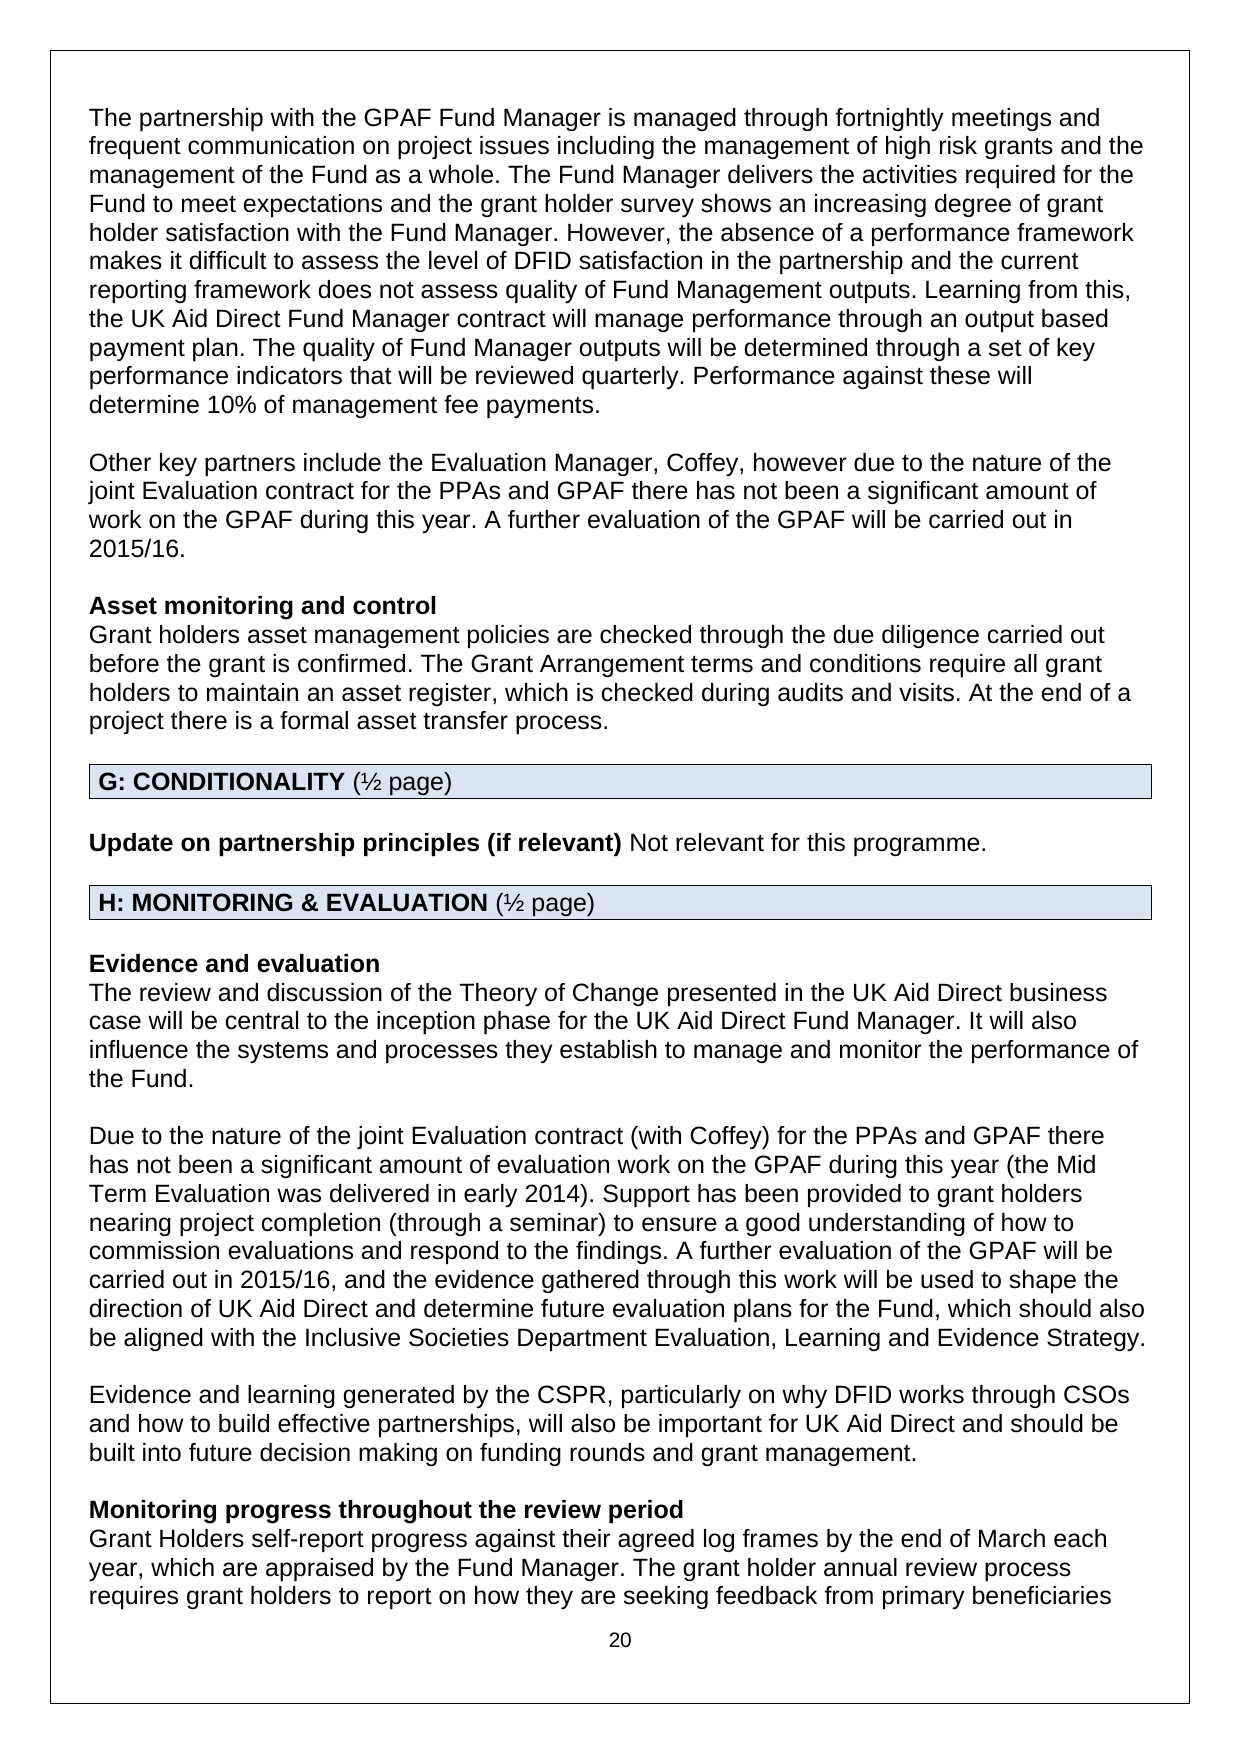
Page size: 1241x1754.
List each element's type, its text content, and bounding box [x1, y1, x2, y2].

text Monitoring progress throughout the review period [89, 1495, 1152, 1524]
text G: CONDITIONALITY (½ page) [90, 765, 1151, 798]
text Evidence and evaluation [89, 949, 1152, 978]
text The partnership with the GPAF Fund Manager is managed through fortnightly meetings and frequent communication on project issues including the management of high risk grants and the management of the Fund as a whole. The Fund Manager delivers the activities required for the Fund to meet expectations and the grant holder survey shows an increasing degree of grant holder satisfaction with the Fund Manager. However, the absence of a performance framework makes it difficult to assess the level of DFID satisfaction in the partnership and the current reporting framework does not assess quality of Fund Management outputs. Learning from this, the UK Aid Direct Fund Manager contract will manage performance through an output based payment plan. The quality of Fund Manager outputs will be determined through a set of key performance indicators that will be reviewed quarterly. Performance against these will determine 10% of management fee payments. [89, 103, 1152, 419]
text Update on partnership principles (if relevant) Not relevant for this programme. [89, 828, 1152, 856]
text Evidence and learning generated by the CSPR, particularly on why DFID works through CSOs and how to build effective partnerships, will also be important for UK Aid Direct and should be built into future decision making on funding rounds and grant management. [89, 1380, 1152, 1466]
text Asset monitoring and control [89, 591, 1152, 620]
text Due to the nature of the joint Evaluation contract (with Coffey) for the PPAs and GPAF there has not been a significant amount of evaluation work on the GPAF during this year (the Mid Term Evaluation was delivered in early 2014). Support has been provided to grant holders nearing project completion (through a seminar) to ensure a good understanding of how to commission evaluations and respond to the findings. A further evaluation of the GPAF will be carried out in 2015/16, and the evidence gathered through this work will be used to shape the direction of UK Aid Direct and determine future evaluation plans for the Fund, which should also be aligned with the Inclusive Societies Department Evaluation, Learning and Evidence Strategy. [89, 1121, 1152, 1351]
text Grant Holders self-report progress against their agreed log frames by the end of March each year, which are appraised by the Fund Manager. The grant holder annual review process requires grant holders to report on how they are seeking feedback from primary beneficiaries [89, 1524, 1152, 1610]
text The review and discussion of the Theory of Change presented in the UK Aid Direct business case will be central to the inception phase for the UK Aid Direct Fund Manager. It will also influence the systems and processes they establish to manage and monitor the performance of the Fund. [89, 978, 1152, 1093]
text Other key partners include the Evaluation Manager, Coffey, however due to the nature of the joint Evaluation contract for the PPAs and GPAF there has not been a significant amount of work on the GPAF during this year. A further evaluation of the GPAF will be carried out in 2015/16. [89, 448, 1152, 563]
text Grant holders asset management policies are checked through the due diligence carried out before the grant is confirmed. The Grant Arrangement terms and conditions require all grant holders to maintain an asset register, which is checked during audits and visits. At the end of a project there is a formal asset transfer process. [89, 620, 1152, 735]
text H: MONITORING & EVALUATION (½ page) [90, 886, 1151, 919]
